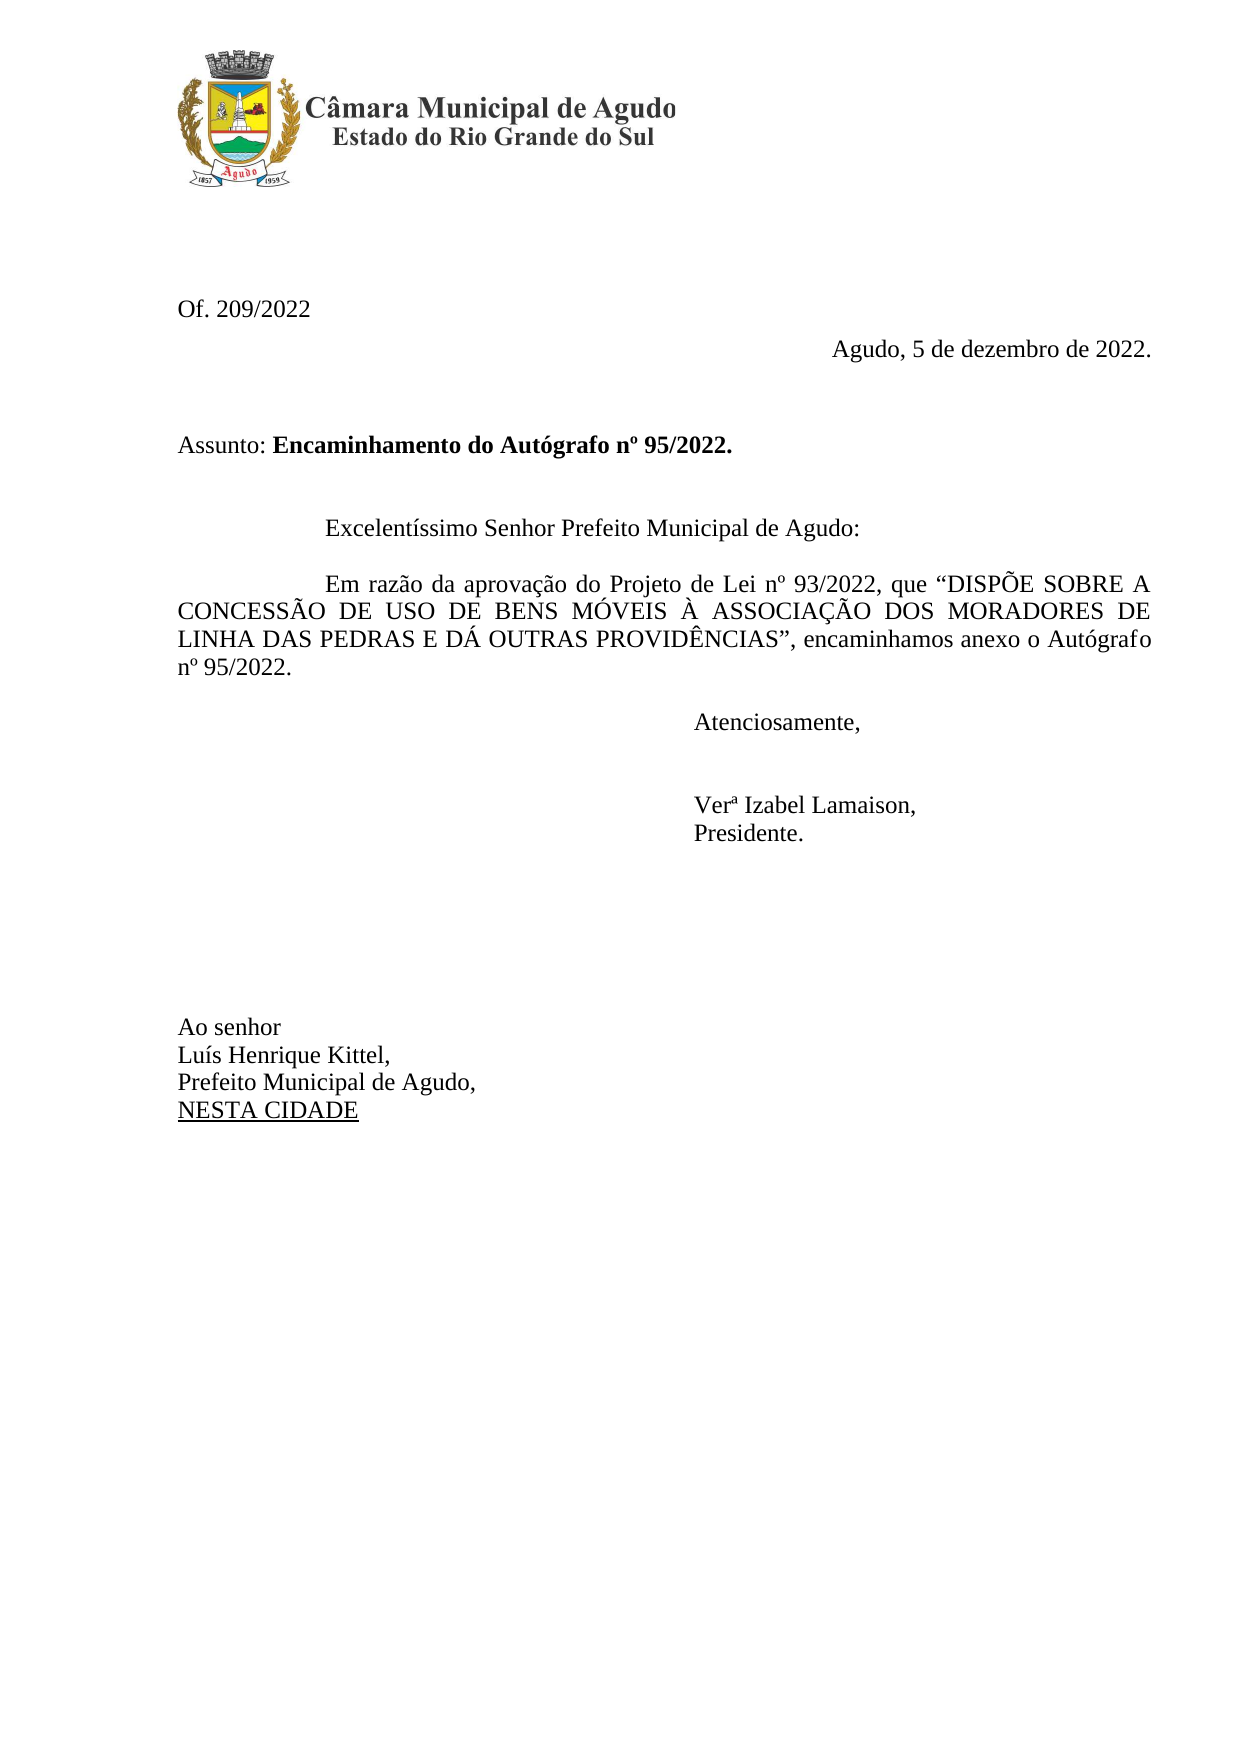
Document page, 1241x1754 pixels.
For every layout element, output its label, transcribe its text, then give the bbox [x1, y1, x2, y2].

text Agudo, 5 de dezembro de 2022. [177, 336, 1152, 363]
text Verª Izabel Lamaison, [546, 791, 1152, 819]
text Assunto: Encaminhamento do Autógrafo nº 95/2022. [177, 431, 1152, 459]
text Excelentíssimo Senhor Prefeito Municipal de Agudo: [177, 514, 1152, 542]
picture [177, 50, 676, 187]
text Luís Henrique Kittel, [177, 1041, 1152, 1068]
text Atenciosamente, [546, 708, 1152, 736]
text Ao senhor [177, 1013, 1152, 1041]
text Em razão da aprovação do Projeto de Lei nº 93/2022, que “DISPÕE SOBRE A CONCESSÃO DE USO DE BENS MÓVEIS À ASSOCIAÇÃO DOS MORADORES DE LINHA DAS PEDRAS E DÁ OUTRAS PROVIDÊNCIAS”, encaminhamos anexo o Autógrafo nº 95/2022. [177, 570, 1152, 681]
text Prefeito Municipal de Agudo, [177, 1068, 1152, 1096]
text Of. 209/2022 [177, 295, 1152, 323]
text Presidente. [546, 819, 1152, 847]
text NESTA CIDADE [177, 1096, 1152, 1124]
